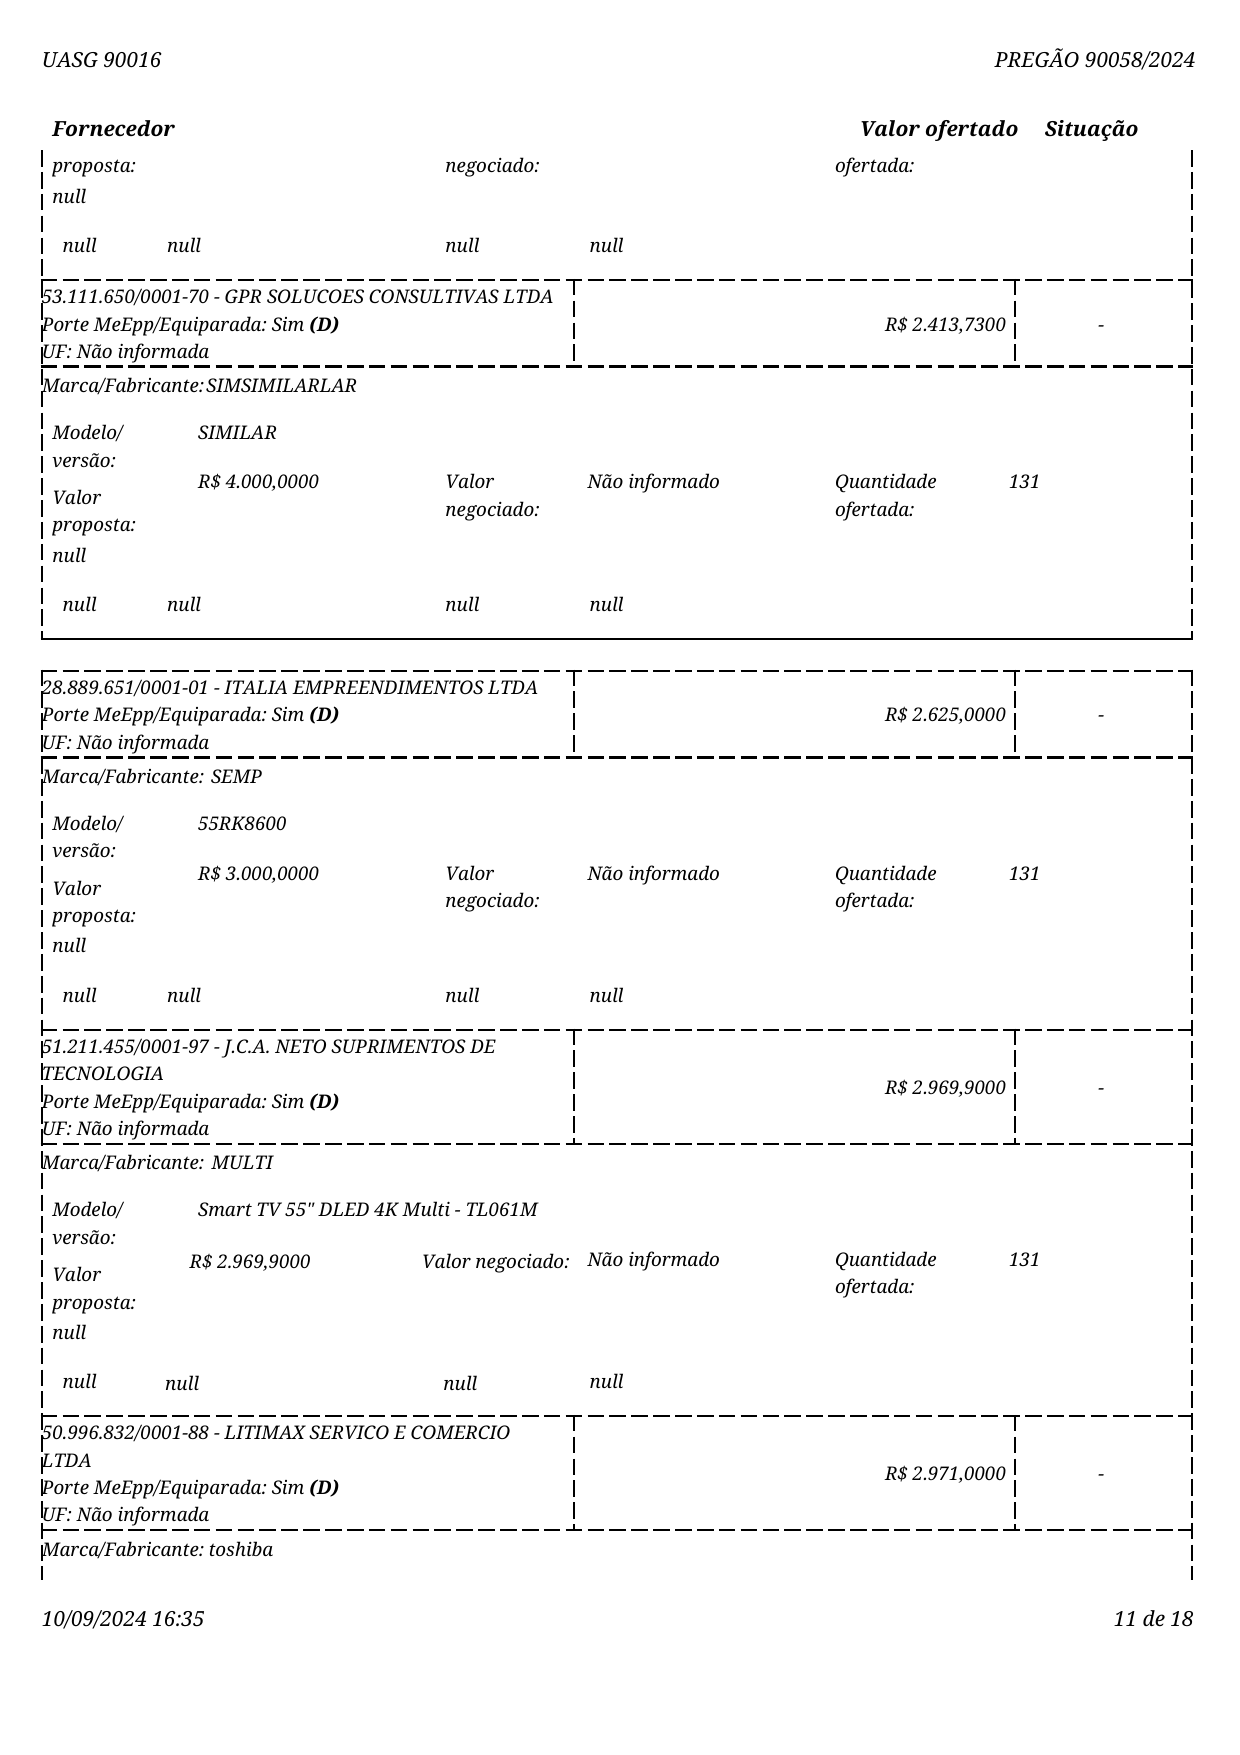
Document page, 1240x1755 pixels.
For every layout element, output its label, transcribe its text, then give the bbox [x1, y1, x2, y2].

table_cell Modelo/versão: Valor proposta: [42, 1194, 186, 1316]
table_cell null [42, 1316, 579, 1366]
table_cell negociado: [445, 150, 579, 180]
table_cell [999, 979, 1192, 1028]
table_cell Valor negociado: [445, 466, 579, 539]
table_cell null [42, 1366, 156, 1415]
table_cell Não informado [579, 1243, 835, 1316]
table_cell - [1015, 1029, 1192, 1143]
table_cell [835, 930, 998, 979]
table_cell null [579, 1366, 835, 1415]
table_cell [999, 180, 1192, 229]
table_cell null null [156, 1366, 579, 1415]
table_cell 131 [999, 857, 1192, 930]
table_cell 53.111.650/0001-70 - GPR SOLUCOES CONSULTIVAS LTDA Porte MeEpp/Equiparada: Sim (D) UF: Não informada [42, 279, 574, 365]
table_cell [835, 1316, 998, 1366]
table_cell [579, 1316, 835, 1366]
table_cell [579, 1194, 835, 1243]
table_cell [579, 1143, 835, 1194]
table_header - [1015, 670, 1192, 756]
table_cell [999, 1143, 1192, 1194]
table_cell Valor negociado: [445, 857, 579, 930]
table_cell [445, 756, 579, 808]
table_cell null [579, 229, 835, 279]
table_cell [445, 930, 579, 979]
table_cell [445, 808, 579, 857]
table_cell [186, 150, 445, 180]
table_cell [999, 930, 1192, 979]
table_cell [579, 1529, 835, 1580]
table_header R$ 2.625,0000 [574, 670, 1015, 756]
table_cell null [579, 588, 835, 638]
table_cell null [445, 979, 579, 1028]
table_cell [999, 1316, 1192, 1366]
table_cell [579, 365, 835, 417]
table_cell [835, 1194, 998, 1243]
table_cell R$ 3.000,0000 [186, 857, 445, 930]
table_cell - [1015, 1415, 1192, 1529]
table_cell 131 [999, 466, 1192, 539]
table_cell R$ 2.969,9000 [574, 1029, 1015, 1143]
table_cell [999, 1529, 1192, 1580]
table_cell [835, 1366, 998, 1415]
table_cell [579, 417, 835, 466]
table_cell [999, 539, 1192, 588]
table_cell [999, 756, 1192, 808]
table_cell 131 [999, 1243, 1192, 1316]
table_cell [579, 539, 835, 588]
table_cell [835, 588, 998, 638]
table_cell ofertada: [835, 150, 998, 180]
table_cell - [1015, 279, 1192, 365]
table_cell Não informado [579, 466, 835, 539]
table_cell null [156, 229, 445, 279]
table_cell Modelo/versão: Valor proposta: [42, 417, 186, 539]
table_cell [835, 1529, 998, 1580]
table_cell [445, 180, 579, 229]
table_cell null [42, 180, 445, 229]
table_cell R$ 4.000,0000 [186, 466, 445, 539]
table_cell [579, 808, 835, 857]
table_cell null [42, 229, 156, 279]
table_cell null [42, 979, 156, 1028]
table_cell null [42, 588, 156, 638]
table_cell null [156, 979, 445, 1028]
table_cell Quantidade ofertada: [835, 466, 998, 539]
table_cell Marca/Fabricante: SEMP [42, 756, 445, 808]
table_cell Quantidade ofertada: [835, 857, 998, 930]
table_cell [579, 180, 835, 229]
table_cell [835, 365, 998, 417]
table_cell SIMILAR [186, 417, 445, 466]
table_cell [835, 539, 998, 588]
table_cell 51.211.455/0001-97 - J.C.A. NETO SUPRIMENTOS DE TECNOLOGIA Porte MeEpp/Equiparada: Sim (D) UF: Não informada [42, 1029, 574, 1143]
table_cell Não informado [579, 857, 835, 930]
table_cell [835, 756, 998, 808]
table_cell 55RK8600 [186, 808, 445, 857]
table_cell [835, 1143, 998, 1194]
table_cell [579, 150, 835, 180]
table_cell [999, 229, 1192, 279]
table_cell Marca/Fabricante: toshiba [42, 1529, 445, 1580]
table_cell R$ 2.969,9000 Valor negociado: [186, 1243, 579, 1316]
table_cell null [445, 229, 579, 279]
table_cell [579, 756, 835, 808]
table_cell [445, 539, 579, 588]
table_cell [835, 808, 998, 857]
table_cell R$ 2.413,7300 [574, 279, 1015, 365]
table_cell [835, 979, 998, 1028]
table_cell Smart TV 55" DLED 4K Multi - TL061M [186, 1194, 579, 1243]
table_cell [579, 930, 835, 979]
table_cell Quantidade ofertada: [835, 1243, 998, 1316]
table_cell null [579, 979, 835, 1028]
table_cell [999, 1194, 1192, 1243]
table_cell null [445, 588, 579, 638]
table_cell R$ 2.971,0000 [574, 1415, 1015, 1529]
table_cell null [156, 588, 445, 638]
table_header 28.889.651/0001-01 - ITALIA EMPREENDIMENTOS LTDA Porte MeEpp/Equiparada: Sim (D) UF: Não informada [42, 670, 574, 756]
table_cell [999, 417, 1192, 466]
table_cell [999, 808, 1192, 857]
table_cell Marca/Fabricante: MULTI [42, 1143, 579, 1194]
table_cell [445, 417, 579, 466]
table_cell proposta: [42, 150, 186, 180]
table_cell null [42, 539, 445, 588]
table_cell [445, 365, 579, 417]
table_cell [835, 229, 998, 279]
table_cell Modelo/versão: Valor proposta: [42, 808, 186, 930]
table_cell Marca/Fabricante: SIMSIMILARLAR [42, 365, 445, 417]
table_cell [999, 365, 1192, 417]
table_cell [835, 180, 998, 229]
table_cell 50.996.832/0001-88 - LITIMAX SERVICO E COMERCIO LTDA Porte MeEpp/Equiparada: Sim (D) UF: Não informada [42, 1415, 574, 1529]
table_cell [999, 588, 1192, 638]
table_cell [835, 417, 998, 466]
table_cell null [42, 930, 445, 979]
table_cell [999, 150, 1192, 180]
table_cell [445, 1529, 579, 1580]
table_cell [999, 1366, 1192, 1415]
